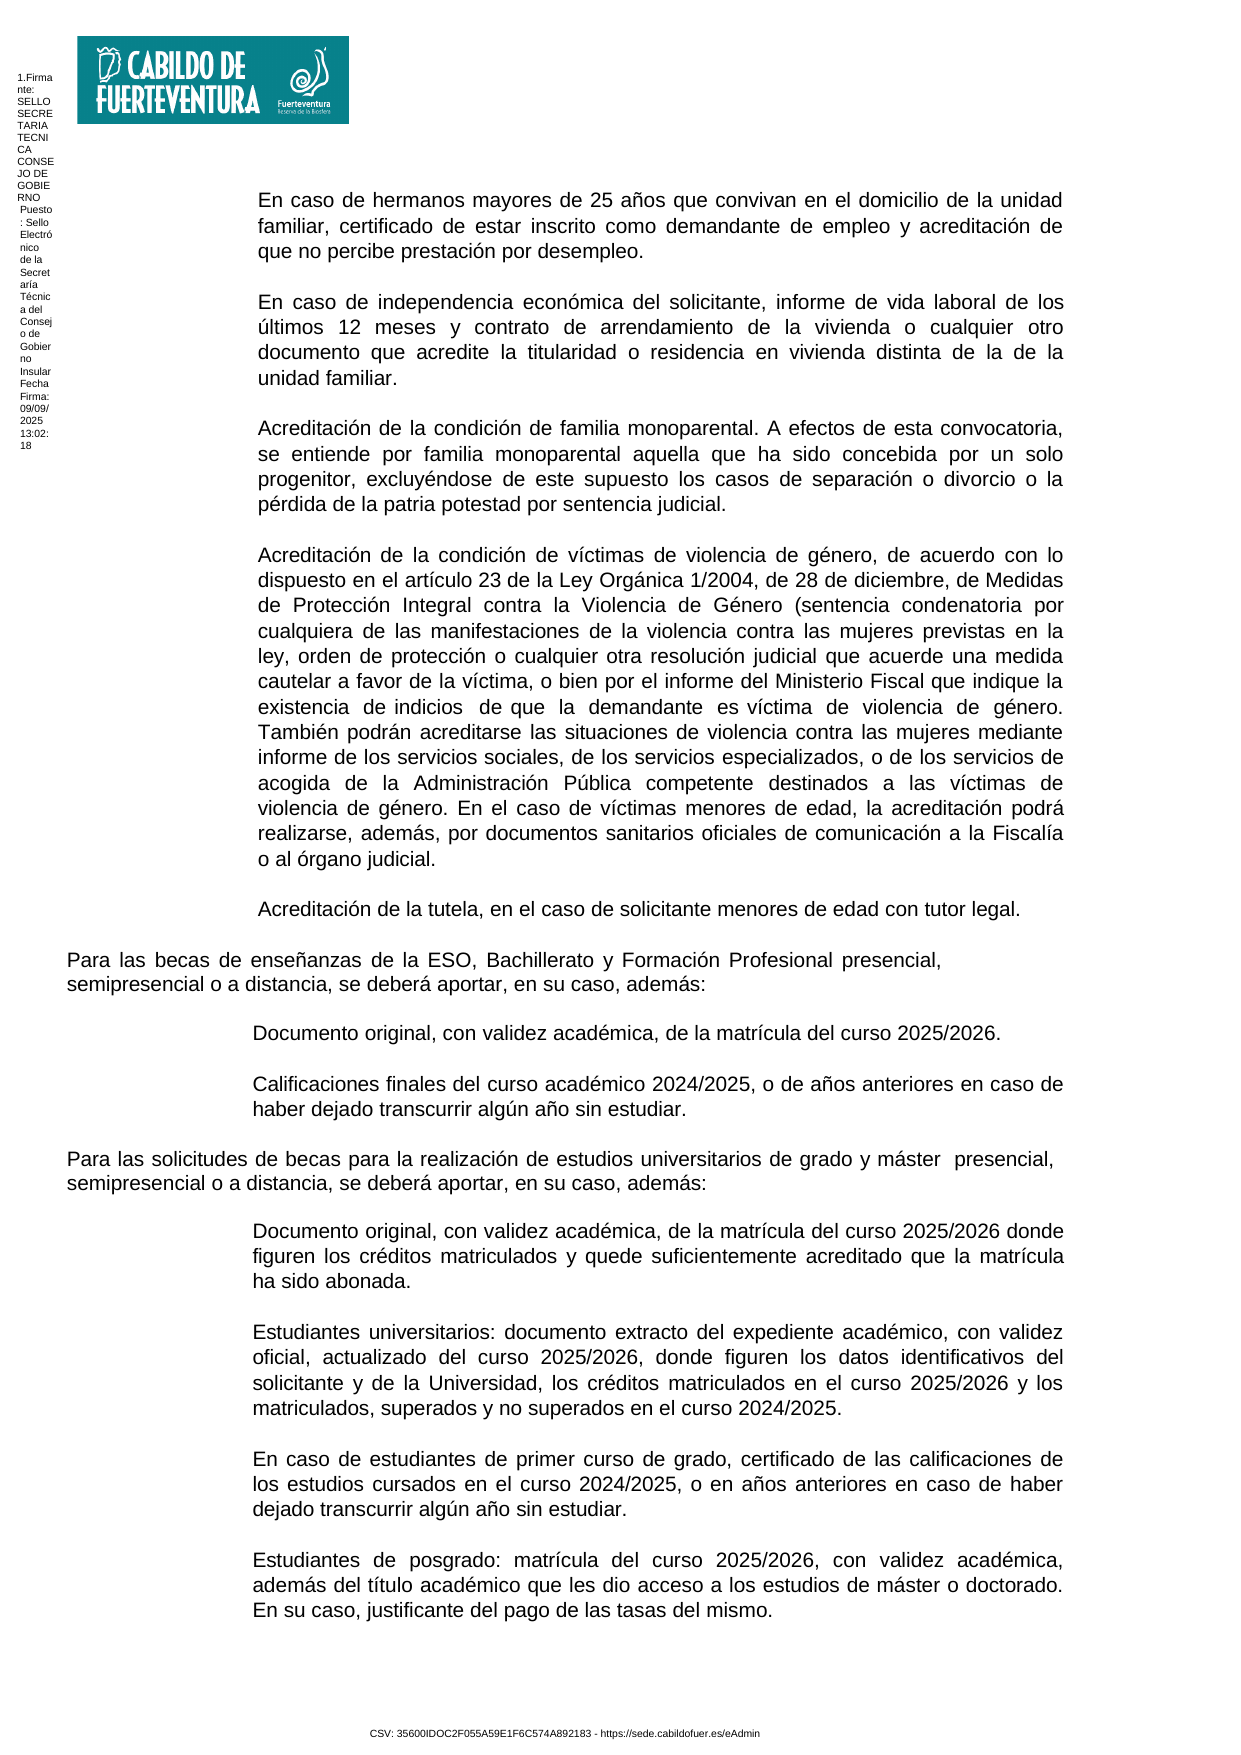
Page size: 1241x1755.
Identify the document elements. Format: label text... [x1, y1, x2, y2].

text Puesto: Sello Electrónico de la Secretaría Técnica del Consejo de Gobierno Insular Fecha Firma: 09/09/2025 13:02:18 [20, 204, 53, 452]
text Documento original, con validez académica, de la matrícula del curso 2025/2026 donde figuren los créditos matriculados y quede suficientemente acreditado que la matrícula ha sido abonada. [252, 1219, 1064, 1293]
text Para las solicitudes de becas para la realización de estudios universitarios de grado y máster presencial, semipresencial o a distancia, se deberá aportar, en su caso, además: [67, 1146, 1063, 1194]
text Acreditación de la tutela, en el caso de solicitante menores de edad con tutor legal. [258, 897, 1241, 921]
text Para las becas de enseñanzas de la ESO, Bachillerato y Formación Profesional presencial, semipresencial o a distancia, se deberá aportar, en su caso, además: [67, 948, 1075, 996]
text En caso de estudiantes de primer curso de grado, certificado de las calificaciones de los estudios cursados en el curso 2024/2025, o en años anteriores en caso de haber dejado transcurrir algún año sin estudiar. [252, 1446, 1064, 1521]
text 1.Firmante: SELLO SECRETARIA TECNICA CONSEJO DE GOBIERNO [17, 72, 54, 204]
text Estudiantes universitarios: documento extracto del expediente académico, con validez oficial, actualizado del curso 2025/2026, donde figuren los datos identificativos del solicitante y de la Universidad, los créditos matriculados en el curso 2025/2026 y los matriculados, superados y no superados en el curso 2024/2025. [252, 1320, 1064, 1420]
text Acreditación de la condición de familia monoparental. A efectos de esta convocatoria, se entiende por familia monoparental aquella que ha sido concebida por un solo progenitor, excluyéndose de este supuesto los casos de separación o divorcio o la pérdida de la patria potestad por sentencia judicial. [258, 416, 1064, 516]
text Estudiantes de posgrado: matrícula del curso 2025/2026, con validez académica, además del título académico que les dio acceso a los estudios de máster o doctorado. En su caso, justificante del pago de las tasas del mismo. [252, 1547, 1064, 1622]
text En caso de hermanos mayores de 25 años que convivan en el domicilio de la unidad familiar, certificado de estar inscrito como demandante de empleo y acreditación de que no percibe prestación por desempleo. [258, 188, 1064, 263]
text Documento original, con validez académica, de la matrícula del curso 2025/2026. [252, 1021, 1241, 1045]
text Acreditación de la condición de víctimas de violencia de género, de acuerdo con lo dispuesto en el artículo 23 de la Ley Orgánica 1/2004, de 28 de diciembre, de Medidas de Protección Integral contra la Violencia de Género (sentencia condenatoria por cualquiera de las manifestaciones de la violencia contra las mujeres previstas en la ley, orden de protección o cualquier otra resolución judicial que acuerde una medida cautelar a favor de la víctima, o bien por el informe del Ministerio Fiscal que indique la existencia de indicios de que la demandante es víctima de violencia de género. También podrán acreditarse las situaciones de violencia contra las mujeres mediante informe de los servicios sociales, de los servicios especializados, o de los servicios de acogida de la Administración Pública competente destinados a las víctimas de violencia de género. En el caso de víctimas menores de edad, la acreditación podrá realizarse, además, por documentos sanitarios oficiales de comunicación a la Fiscalía o al órgano judicial. [258, 543, 1064, 870]
text En caso de independencia económica del solicitante, informe de vida laboral de los últimos 12 meses y contrato de arrendamiento de la vivienda o cualquier otro documento que acredite la titularidad o residencia en vivienda distinta de la de la unidad familiar. [258, 289, 1064, 389]
text Calificaciones finales del curso académico 2024/2025, o de años anteriores en caso de haber dejado transcurrir algún año sin estudiar. [252, 1072, 1064, 1121]
